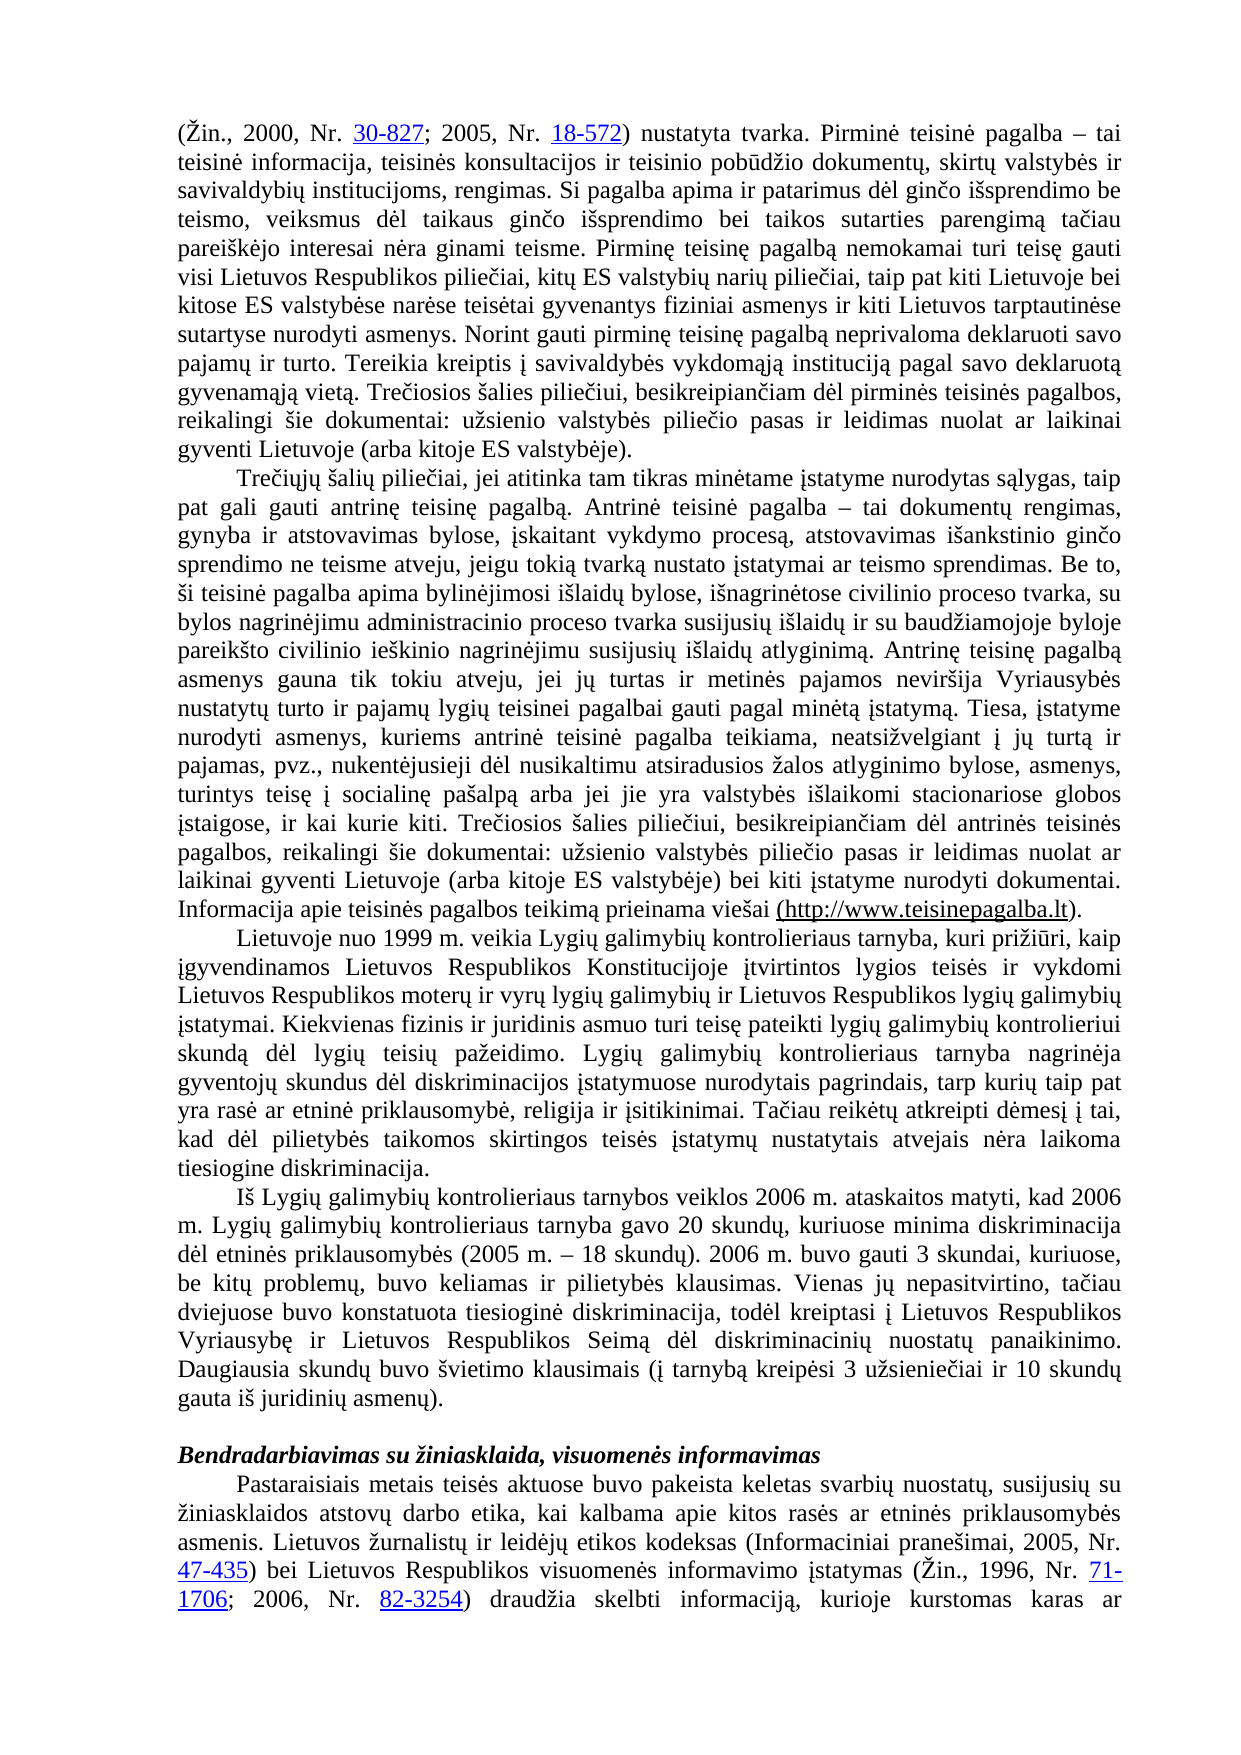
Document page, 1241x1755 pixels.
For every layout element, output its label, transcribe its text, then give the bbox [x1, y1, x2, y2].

text (Žin., 2000, Nr. 30-827; 2005, Nr. 18-572) nustatyta tvarka. Pirminė teisinė pagalba – tai teisinė informacija, teisinės konsultacijos ir teisinio pobūdžio dokumentų, skirtų valstybės ir savivaldybių institucijoms, rengimas. Si pagalba apima ir patarimus dėl ginčo išsprendimo be teismo, veiksmus dėl taikaus ginčo išsprendimo bei taikos sutarties parengimą tačiau pareiškėjo interesai nėra ginami teisme. Pirminę teisinę pagalbą nemokamai turi teisę gauti visi Lietuvos Respublikos piliečiai, kitų ES valstybių narių piliečiai, taip pat kiti Lietuvoje bei kitose ES valstybėse narėse teisėtai gyvenantys fiziniai asmenys ir kiti Lietuvos tarptautinėse sutartyse nurodyti asmenys. Norint gauti pirminę teisinę pagalbą neprivaloma deklaruoti savo pajamų ir turto. Tereikia kreiptis į savivaldybės vykdomąją instituciją pagal savo deklaruotą gyvenamąją vietą. Trečiosios šalies piliečiui, besikreipiančiam dėl pirminės teisinės pagalbos, reikalingi šie dokumentai: užsienio valstybės piliečio pasas ir leidimas nuolat ar laikinai gyventi Lietuvoje (arba kitoje ES valstybėje). [177, 118, 1122, 463]
text Trečiųjų šalių piliečiai, jei atitinka tam tikras minėtame įstatyme nurodytas sąlygas, taip pat gali gauti antrinę teisinę pagalbą. Antrinė teisinė pagalba – tai dokumentų rengimas, gynyba ir atstovavimas bylose, įskaitant vykdymo procesą, atstovavimas išankstinio ginčo sprendimo ne teisme atveju, jeigu tokią tvarką nustato įstatymai ar teismo sprendimas. Be to, ši teisinė pagalba apima bylinėjimosi išlaidų bylose, išnagrinėtose civilinio proceso tvarka, su bylos nagrinėjimu administracinio proceso tvarka susijusių išlaidų ir su baudžiamojoje byloje pareikšto civilinio ieškinio nagrinėjimu susijusių išlaidų atlyginimą. Antrinę teisinę pagalbą asmenys gauna tik tokiu atveju, jei jų turtas ir metinės pajamos neviršija Vyriausybės nustatytų turto ir pajamų lygių teisinei pagalbai gauti pagal minėtą įstatymą. Tiesa, įstatyme nurodyti asmenys, kuriems antrinė teisinė pagalba teikiama, neatsižvelgiant į jų turtą ir pajamas, pvz., nukentėjusieji dėl nusikaltimu atsiradusios žalos atlyginimo bylose, asmenys, turintys teisę į socialinę pašalpą arba jei jie yra valstybės išlaikomi stacionariose globos įstaigose, ir kai kurie kiti. Trečiosios šalies piliečiui, besikreipiančiam dėl antrinės teisinės pagalbos, reikalingi šie dokumentai: užsienio valstybės piliečio pasas ir leidimas nuolat ar laikinai gyventi Lietuvoje (arba kitoje ES valstybėje) bei kiti įstatyme nurodyti dokumentai. Informacija apie teisinės pagalbos teikimą prieinama viešai (http://www.teisinepagalba.lt). [177, 463, 1122, 923]
text Lietuvoje nuo 1999 m. veikia Lygių galimybių kontrolieriaus tarnyba, kuri prižiūri, kaip įgyvendinamos Lietuvos Respublikos Konstitucijoje įtvirtintos lygios teisės ir vykdomi Lietuvos Respublikos moterų ir vyrų lygių galimybių ir Lietuvos Respublikos lygių galimybių įstatymai. Kiekvienas fizinis ir juridinis asmuo turi teisę pateikti lygių galimybių kontrolieriui skundą dėl lygių teisių pažeidimo. Lygių galimybių kontrolieriaus tarnyba nagrinėja gyventojų skundus dėl diskriminacijos įstatymuose nurodytais pagrindais, tarp kurių taip pat yra rasė ar etninė priklausomybė, religija ir įsitikinimai. Tačiau reikėtų atkreipti dėmesį į tai, kad dėl pilietybės taikomos skirtingos teisės įstatymų nustatytais atvejais nėra laikoma tiesiogine diskriminacija. [177, 923, 1122, 1182]
text Pastaraisiais metais teisės aktuose buvo pakeista keletas svarbių nuostatų, susijusių su žiniasklaidos atstovų darbo etika, kai kalbama apie kitos rasės ar etninės priklausomybės asmenis. Lietuvos žurnalistų ir leidėjų etikos kodeksas (Informaciniai pranešimai, 2005, Nr. 47-435) bei Lietuvos Respublikos visuomenės informavimo įstatymas (Žin., 1996, Nr. 71-1706; 2006, Nr. 82-3254) draudžia skelbti informaciją, kurioje kurstomas karas ar [177, 1469, 1122, 1613]
text Iš Lygių galimybių kontrolieriaus tarnybos veiklos 2006 m. ataskaitos matyti, kad 2006 m. Lygių galimybių kontrolieriaus tarnyba gavo 20 skundų, kuriuose minima diskriminacija dėl etninės priklausomybės (2005 m. – 18 skundų). 2006 m. buvo gauti 3 skundai, kuriuose, be kitų problemų, buvo keliamas ir pilietybės klausimas. Vienas jų nepasitvirtino, tačiau dviejuose buvo konstatuota tiesioginė diskriminacija, todėl kreiptasi į Lietuvos Respublikos Vyriausybę ir Lietuvos Respublikos Seimą dėl diskriminacinių nuostatų panaikinimo. Daugiausia skundų buvo švietimo klausimais (į tarnybą kreipėsi 3 užsieniečiai ir 10 skundų gauta iš juridinių asmenų). [177, 1182, 1122, 1412]
text Bendradarbiavimas su žiniasklaida, visuomenės informavimas [177, 1441, 1122, 1469]
